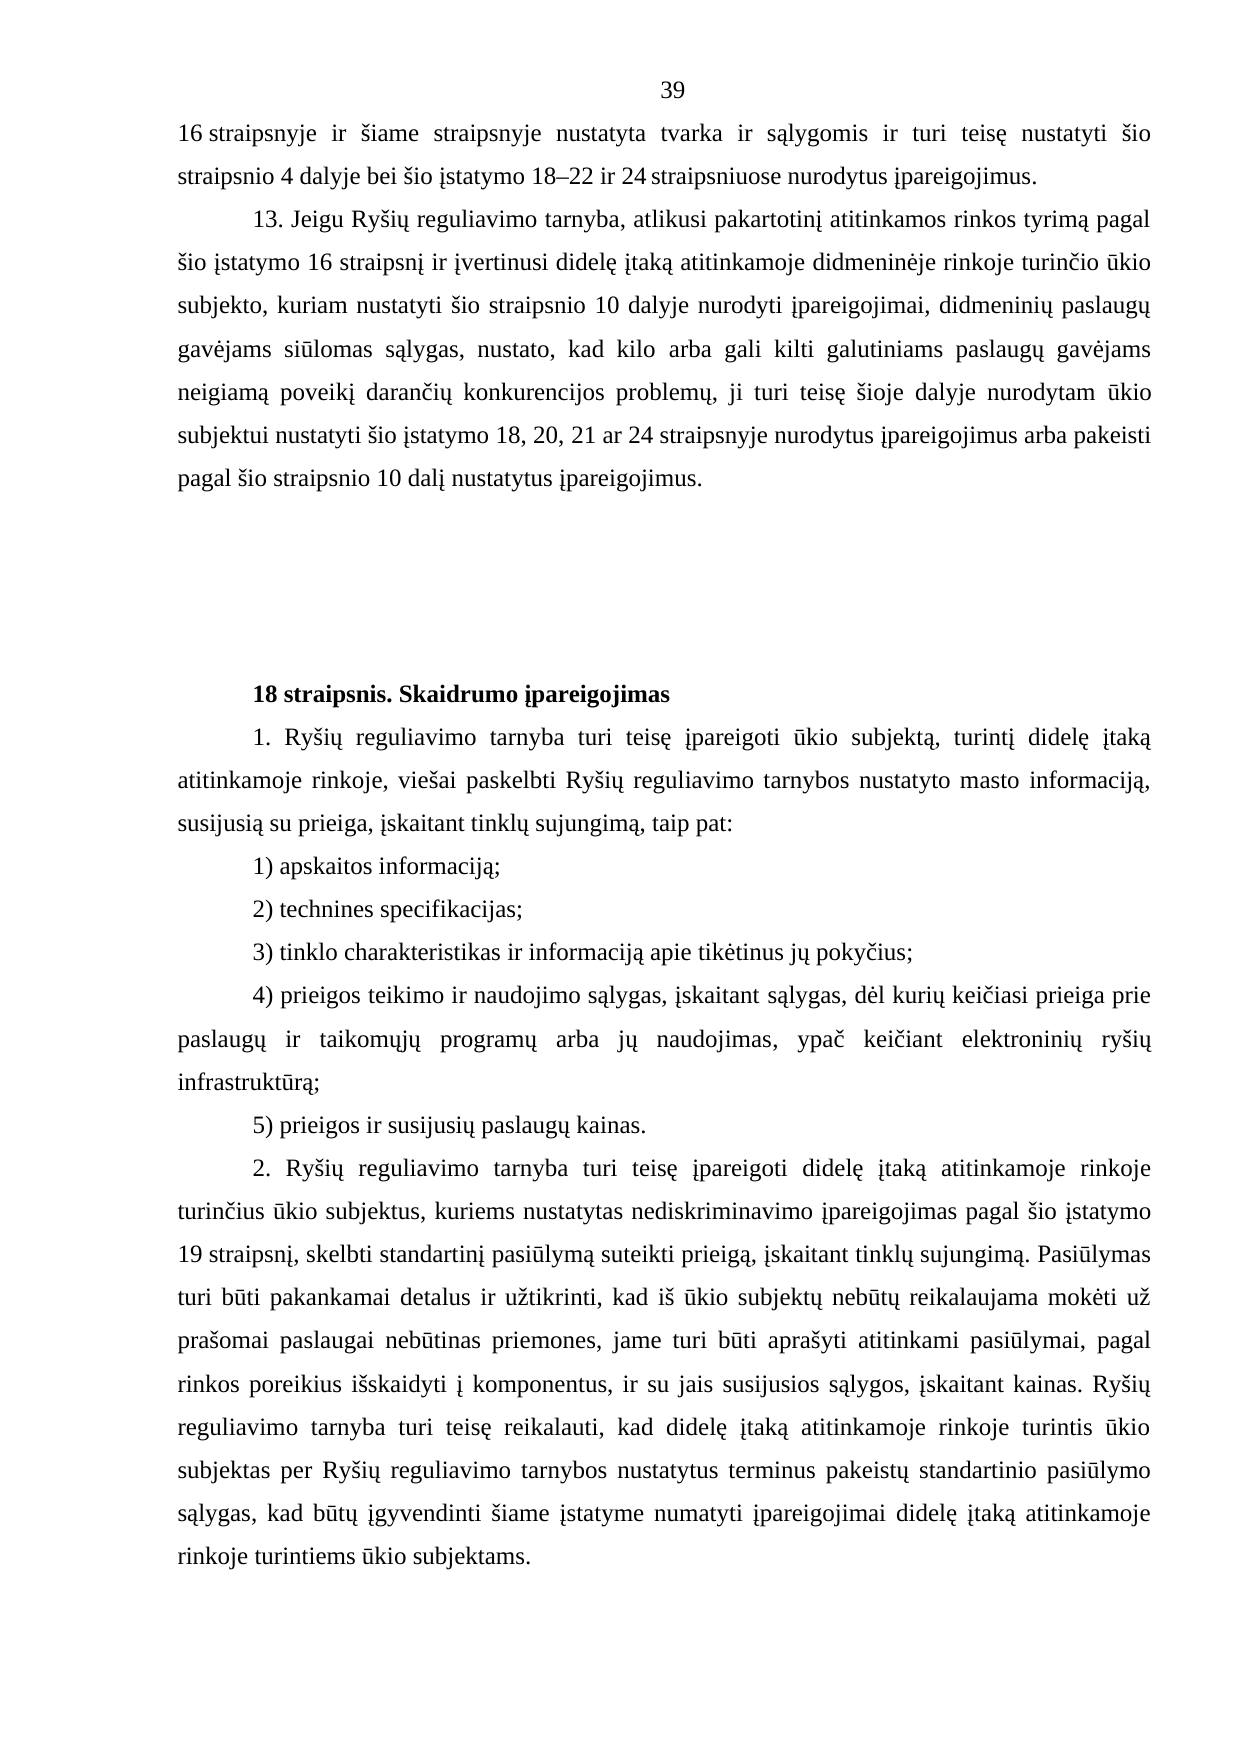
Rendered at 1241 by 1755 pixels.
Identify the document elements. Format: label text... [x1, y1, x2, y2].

text 2. Ryšių reguliavimo tarnyba turi teisę įpareigoti didelę įtaką atitinkamoje rinkoje turinčius ūkio subjektus, kuriems nustatytas nediskriminavimo įpareigojimas pagal šio įstatymo 19 straipsnį, skelbti standartinį pasiūlymą suteikti prieigą, įskaitant tinklų sujungimą. Pasiūlymas turi būti pakankamai detalus ir užtikrinti, kad iš ūkio subjektų nebūtų reikalaujama mokėti už prašomai paslaugai nebūtinas priemones, jame turi būti aprašyti atitinkami pasiūlymai, pagal rinkos poreikius išskaidyti į komponentus, ir su jais susijusios sąlygos, įskaitant kainas. Ryšių reguliavimo tarnyba turi teisę reikalauti, kad didelę įtaką atitinkamoje rinkoje turintis ūkio subjektas per Ryšių reguliavimo tarnybos nustatytus terminus pakeistų standartinio pasiūlymo sąlygas, kad būtų įgyvendinti šiame įstatyme numatyti įpareigojimai didelę įtaką atitinkamoje rinkoje turintiems ūkio subjektams. [177, 1153, 1152, 1570]
text 1. Ryšių reguliavimo tarnyba turi teisę įpareigoti ūkio subjektą, turintį didelę įtaką atitinkamoje rinkoje, viešai paskelbti Ryšių reguliavimo tarnybos nustatyto masto informaciją, susijusią su prieiga, įskaitant tinklų sujungimą, taip pat: [177, 722, 1152, 837]
text 16 straipsnyje ir šiame straipsnyje nustatyta tvarka ir sąlygomis ir turi teisę nustatyti šio straipsnio 4 dalyje bei šio įstatymo 18–22 ir 24 straipsniuose nurodytus įpareigojimus. [177, 118, 1152, 190]
text 1) apskaitos informaciją; [177, 851, 1152, 880]
text 4) prieigos teikimo ir naudojimo sąlygas, įskaitant sąlygas, dėl kurių keičiasi prieiga prie paslaugų ir taikomųjų programų arba jų naudojimas, ypač keičiant elektroninių ryšių infrastruktūrą; [177, 981, 1152, 1096]
text 13. Jeigu Ryšių reguliavimo tarnyba, atlikusi pakartotinį atitinkamos rinkos tyrimą pagal šio įstatymo 16 straipsnį ir įvertinusi didelę įtaką atitinkamoje didmeninėje rinkoje turinčio ūkio subjekto, kuriam nustatyti šio straipsnio 10 dalyje nurodyti įpareigojimai, didmeninių paslaugų gavėjams siūlomas sąlygas, nustato, kad kilo arba gali kilti galutiniams paslaugų gavėjams neigiamą poveikį darančių konkurencijos problemų, ji turi teisę šioje dalyje nurodytam ūkio subjektui nustatyti šio įstatymo 18, 20, 21 ar 24 straipsnyje nurodytus įpareigojimus arba pakeisti pagal šio straipsnio 10 dalį nustatytus įpareigojimus. [177, 204, 1152, 492]
text 2) technines specifikacijas; [177, 894, 1152, 923]
text 5) prieigos ir susijusių paslaugų kainas. [177, 1110, 1152, 1139]
text 3) tinklo charakteristikas ir informaciją apie tikėtinus jų pokyčius; [177, 937, 1152, 966]
text 18 straipsnis. Skaidrumo įpareigojimas [177, 679, 1152, 707]
